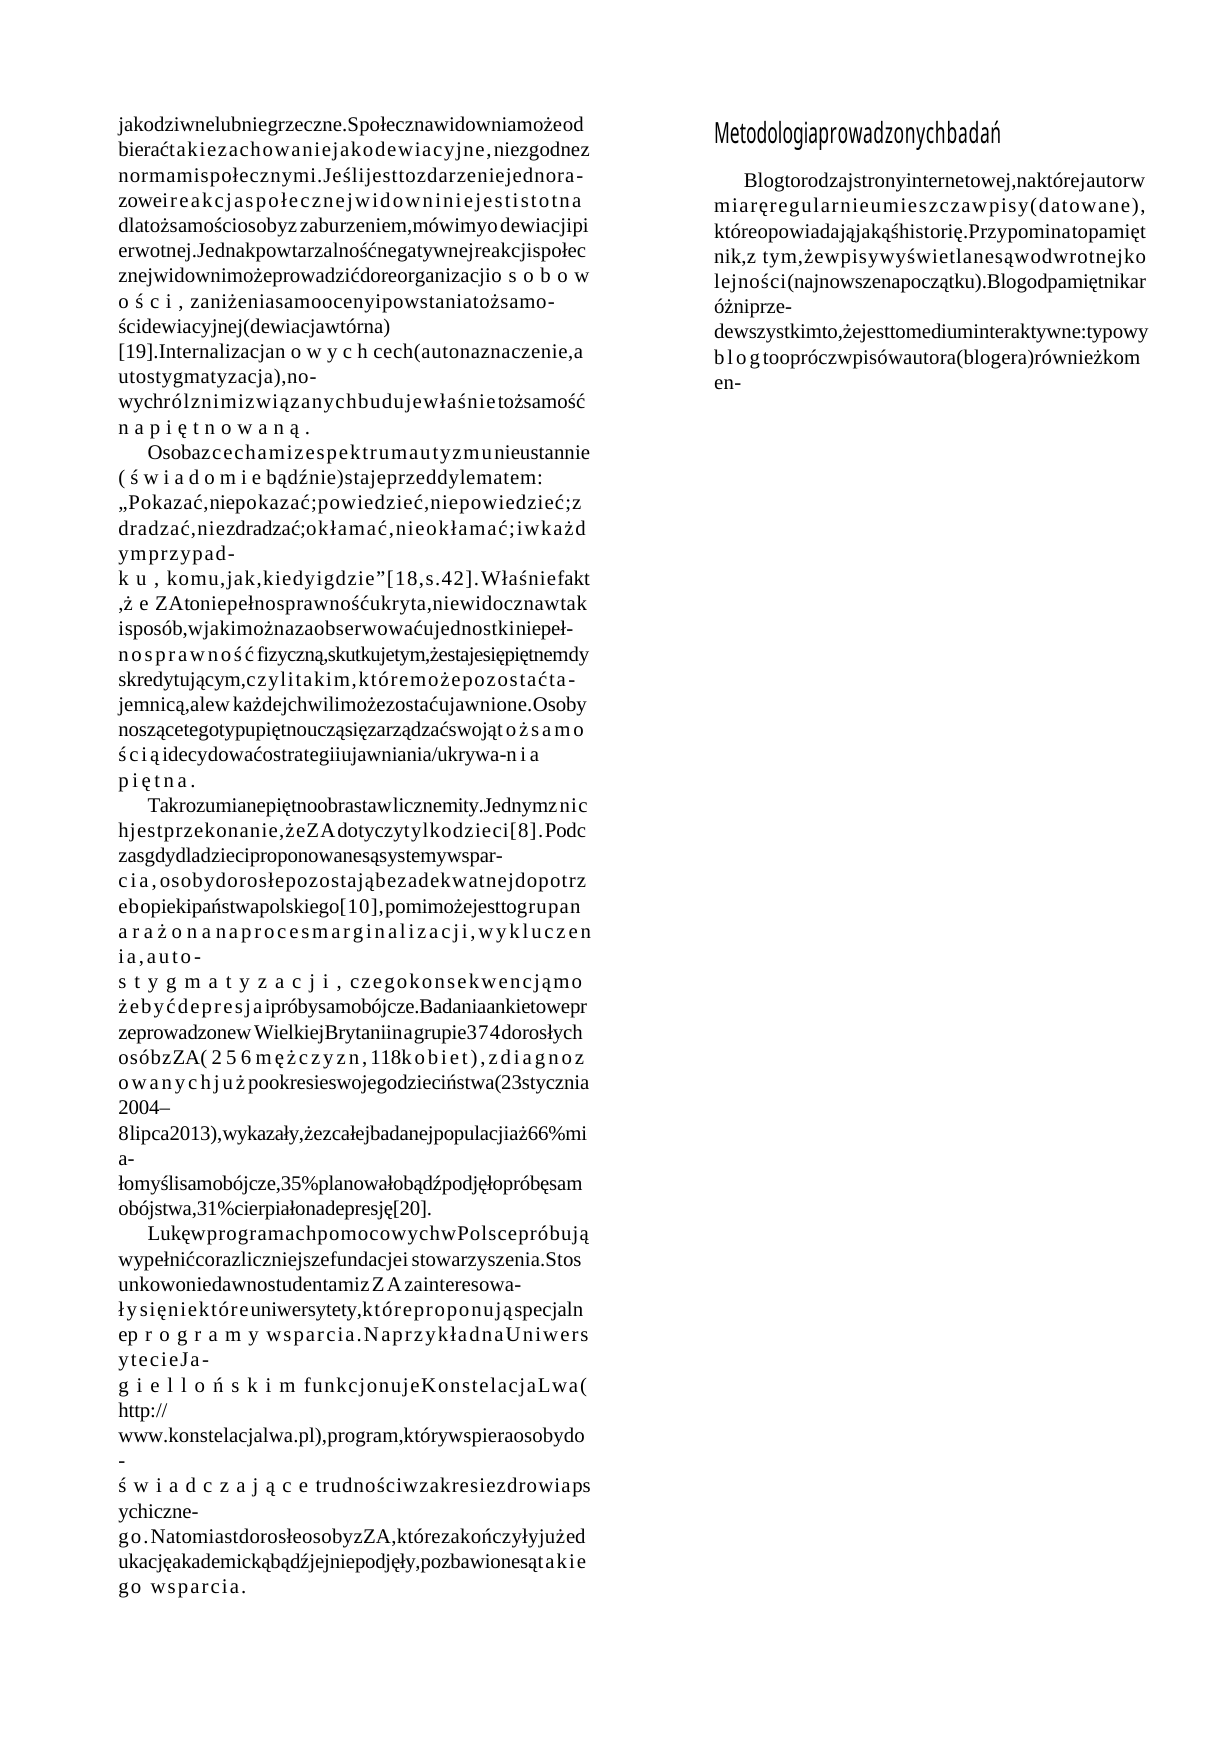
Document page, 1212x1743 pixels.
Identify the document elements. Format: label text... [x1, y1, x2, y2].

text Takrozumianepiętnoobrastawlicznemity.Jednymznichjestprzekonanie,żeZAdotyczytylkodzieci[8].Podczasgdydladzieciproponowanesąsystemywspar-cia,osobydorosłepozostająbezadekwatnejdopotrzebopiekipaństwapolskiego[10],pomimożejesttogrupanarażonanaprocesmarginalizacji,wykluczenia,auto-stygmatyzacji,czegokonsekwencjąmożebyćdepresjaipróbysamobójcze.BadaniaankietoweprzeprowadzonewWielkiejBrytaniinagrupie374dorosłychosóbzZA(256mężczyzn,118kobiet),zdiagnozowanychjużpookresieswojegodzieciństwa(23stycznia2004–8lipca2013),wykazały,żezcałejbadanejpopulacjiaż66%mia-łomyślisamobójcze,35%planowałobądźpodjęłopróbęsamobójstwa,31%cierpiałonadepresję[20]. [118, 793, 592, 1220]
text jakodziwnelubniegrzeczne.Społecznawidowniamożeodbieraćtakiezachowaniejakodewiacyjne,niezgodneznormamispołecznymi.Jeślijesttozdarzeniejednora-zoweireakcjaspołecznejwidowniniejestistotnadlatożsamościosobyzzaburzeniem,mówimyodewiacjipierwotnej.Jednakpowtarzalnośćnegatywnejreakcjispołecznejwidownimożeprowadzićdoreorganizacjiosobowości,zaniżeniasamoocenyipowstaniatożsamo-ścidewiacyjnej(dewiacjawtórna)[19].Internalizacjanowychcech(autonaznaczenie,autostygmatyzacja),no-wychrólznimizwiązanychbudujewłaśnietożsamośćnapiętnowaną. [118, 112, 591, 439]
text LukęwprogramachpomocowychwPolscepróbująwypełnićcorazliczniejszefundacjeistowarzyszenia.StosunkowoniedawnostudentamizZAzainteresowa-łysięniektóreuniwersytety,któreproponująspecjalneprogramywsparcia.NaprzykładnaUniwersytecieJa-giellońskimfunkcjonujeKonstelacjaLwa(http://www.konstelacjalwa.pl),program,którywspieraosobydo-świadczającetrudnościwzakresiezdrowiapsychiczne-go.NatomiastdorosłeosobyzZA,którezakończyłyjużedukacjęakademickąbądźjejniepodjęły,pozbawionesątakiego wsparcia. [118, 1221, 591, 1598]
subtitle Metodologiaprowadzonychbadań [714, 112, 1151, 152]
text Blogtorodzajstronyinternetowej,naktórejautorwmiaręregularnieumieszczawpisy(datowane),któreopowiadająjakąśhistorię.Przypominatopamiętnik,ztym,żewpisywyświetlanesąwodwrotnejkolejności(najnowszenapoczątku).Blogodpamiętnikaróżniprze-dewszystkimto,żejesttomediuminteraktywne:typowyblogtoopróczwpisówautora(blogera)równieżkomen- [714, 168, 1150, 394]
text Osobazcechamizespektrumautyzmunieustannie(świadomiebądźnie)stajeprzeddylematem:„Pokazać,niepokazać;powiedzieć,niepowiedzieć;zdradzać,niezdradzać;okłamać,nieokłamać;iwkażdymprzypad-ku,komu,jak,kiedyigdzie”[18,s.42].Właśniefakt,żeZAtoniepełnosprawnośćukryta,niewidocznawtakisposób,wjakimożnazaobserwowaćujednostkiniepeł-nosprawnośćfizyczną,skutkujetym,żestajesiępiętnemdyskredytującym,czylitakim,któremożepozostaćta-jemnicą,alewkażdejchwilimożezostaćujawnione.Osobynoszącetegotypupiętnoucząsięzarządzaćswojątożsamościąidecydowaćostrategiiujawniania/ukrywa-nia piętna. [118, 440, 591, 792]
